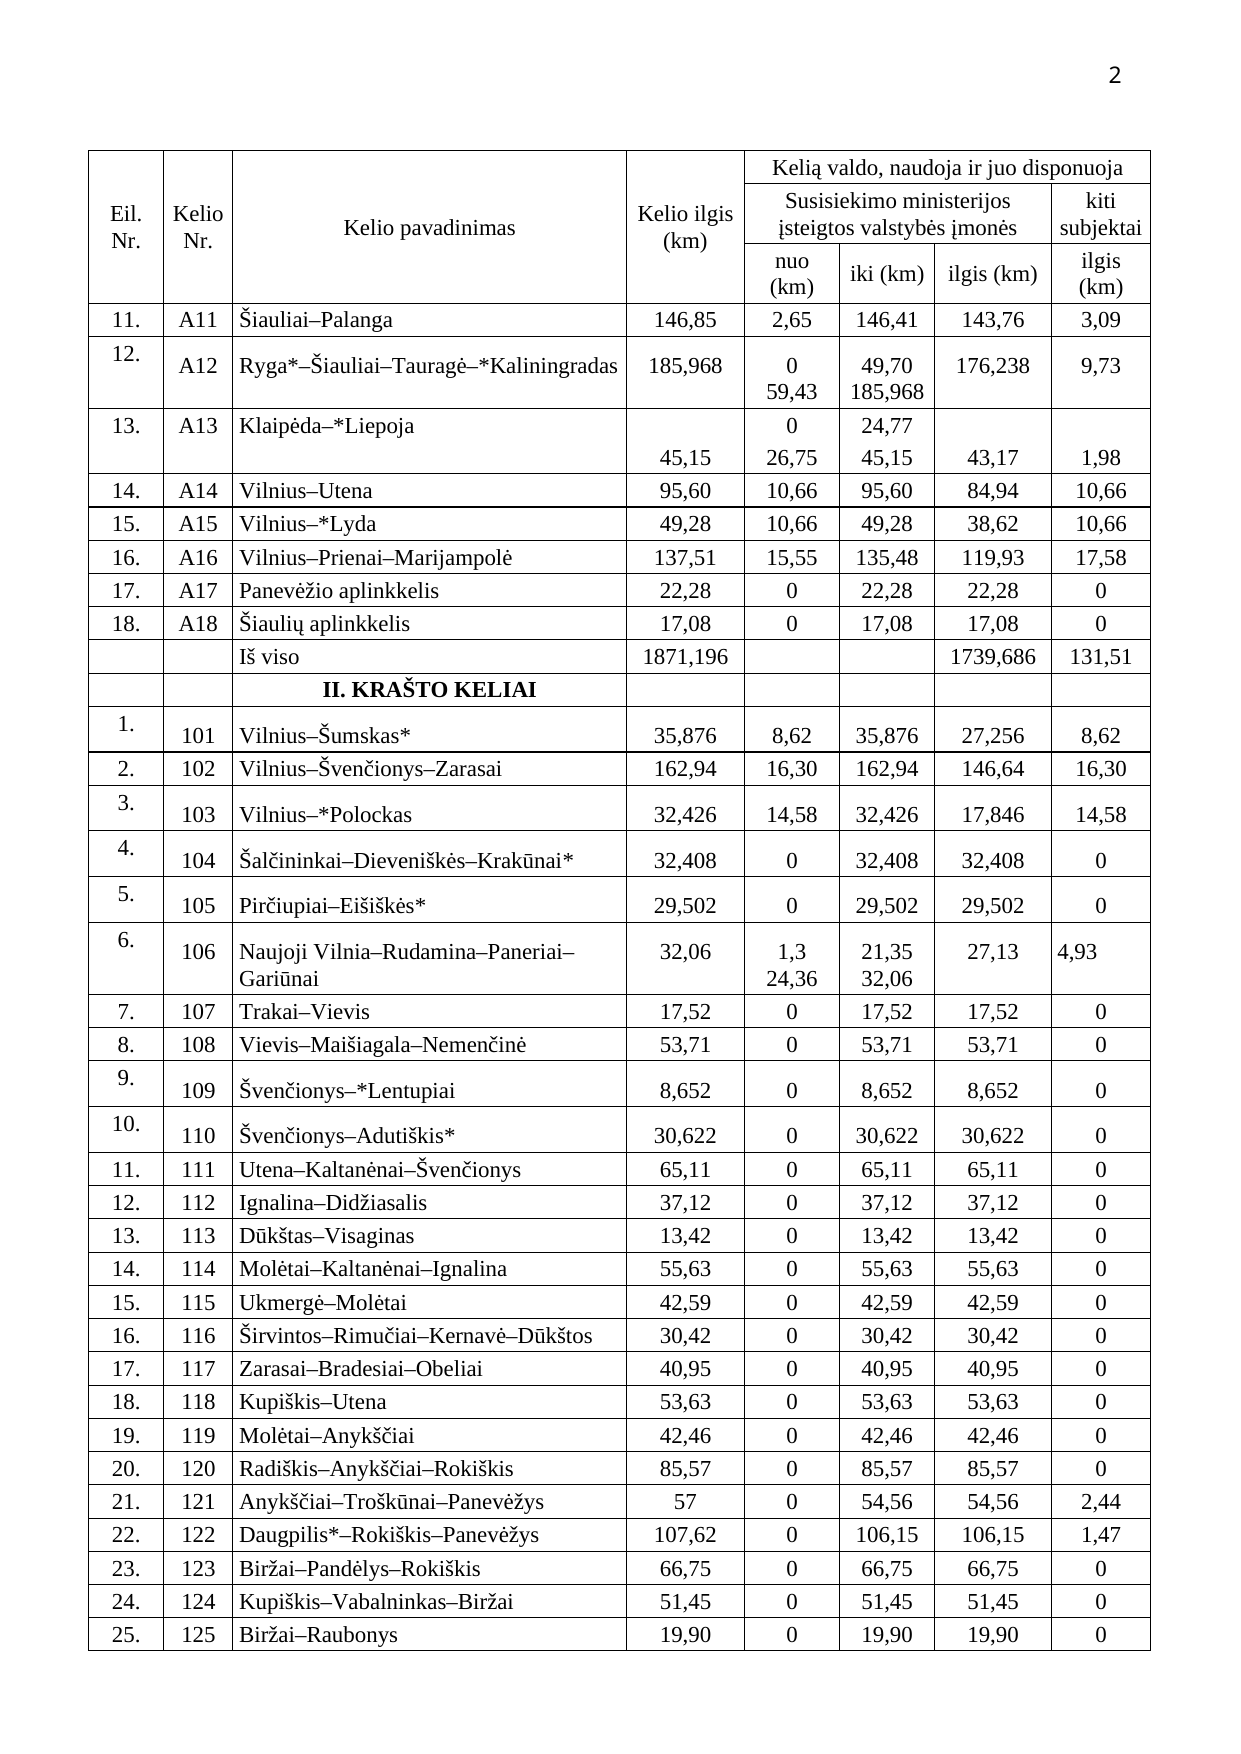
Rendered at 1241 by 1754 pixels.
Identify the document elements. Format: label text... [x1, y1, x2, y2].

table_cell 38,62 [935, 508, 1051, 539]
table_cell [1052, 674, 1150, 706]
table_cell [745, 640, 839, 672]
table_cell 30,622 [627, 1107, 744, 1152]
table_cell [745, 674, 839, 706]
table_cell 53,63 [627, 1386, 744, 1418]
table_cell 176,238 [935, 337, 1051, 408]
table_cell 35,876 [627, 707, 744, 751]
table_cell [233, 441, 626, 473]
table_cell 23. [89, 1552, 163, 1584]
table_cell 13,42 [627, 1219, 744, 1252]
table_cell 105 [164, 877, 232, 922]
table_cell 49,28 [840, 508, 934, 539]
table_header Kelią valdo, naudoja ir juo disponuoja [745, 151, 1150, 183]
table_cell 12. [89, 1186, 163, 1218]
table_cell 146,41 [840, 304, 934, 336]
table_cell 45,15 [840, 441, 934, 473]
table_cell kiti subjektai [1052, 184, 1150, 243]
table_cell Vilnius–Prienai–Marijampolė [233, 541, 626, 573]
table_cell 0 [745, 1253, 839, 1285]
table_cell 106,15 [840, 1519, 934, 1551]
table_cell 14. [89, 1253, 163, 1285]
table_cell 116 [164, 1319, 232, 1351]
table_cell 0 [745, 1107, 839, 1152]
table_cell 102 [164, 753, 232, 785]
table_cell 21. [89, 1485, 163, 1517]
table_cell 0 [1052, 1319, 1150, 1351]
table_cell 106 [164, 923, 232, 994]
table_cell 24,77 [840, 409, 934, 441]
table_cell 66,75 [627, 1552, 744, 1584]
table_cell 84,94 [935, 474, 1051, 506]
table_cell [840, 640, 934, 672]
table_cell 9. [89, 1061, 163, 1106]
table_cell A18 [164, 607, 232, 639]
table_cell 0 [745, 1419, 839, 1451]
table_cell 22,28 [935, 574, 1051, 606]
table_cell 17,08 [627, 607, 744, 639]
table_cell 0 [1052, 607, 1150, 639]
table_cell A13 [164, 409, 232, 441]
table_cell 35,876 [840, 707, 934, 751]
table_cell Vilnius–Švenčionys–Zarasai [233, 753, 626, 785]
table_cell 0 [1052, 1386, 1150, 1418]
table_cell 40,95 [840, 1352, 934, 1384]
table_cell 16. [89, 541, 163, 573]
table_cell 42,46 [935, 1419, 1051, 1451]
table_cell 49,28 [627, 508, 744, 539]
table_cell 3,09 [1052, 304, 1150, 336]
table_cell 32,408 [935, 831, 1051, 876]
table_cell 0 [1052, 1618, 1150, 1650]
table_cell 42,59 [627, 1286, 744, 1318]
table_cell 146,85 [627, 304, 744, 336]
table_cell 3. [89, 786, 163, 830]
table_cell 185,968 [627, 337, 744, 408]
table_cell 135,48 [840, 541, 934, 573]
table_cell 1,47 [1052, 1519, 1150, 1551]
table_cell 32,408 [840, 831, 934, 876]
table_cell Pirčiupiai–Eišiškės* [233, 877, 626, 922]
table_cell 54,56 [840, 1485, 934, 1517]
table_cell 106,15 [935, 1519, 1051, 1551]
table_cell 123 [164, 1552, 232, 1584]
table_cell A11 [164, 304, 232, 336]
table_cell 51,45 [840, 1585, 934, 1617]
table_cell 18. [89, 607, 163, 639]
table_header Eil. Nr. [89, 151, 163, 302]
table_cell 95,60 [627, 474, 744, 506]
table_cell 22. [89, 1519, 163, 1551]
table_cell 0 59,43 [745, 337, 839, 408]
table_cell 114 [164, 1253, 232, 1285]
table_cell A12 [164, 337, 232, 408]
table_cell 22,28 [627, 574, 744, 606]
table_cell 1,98 [1052, 441, 1150, 473]
table_cell Susisiekimo ministerijos įsteigtos valstybės įmonės [745, 184, 1051, 243]
table_cell 54,56 [935, 1485, 1051, 1517]
table_cell 0 [1052, 1061, 1150, 1106]
table_cell Klaipėda–*Liepoja [233, 409, 626, 441]
table_cell 53,63 [935, 1386, 1051, 1418]
table_cell 17,846 [935, 786, 1051, 830]
table_cell 30,42 [627, 1319, 744, 1351]
table_cell [89, 674, 163, 706]
table_cell 26,75 [745, 441, 839, 473]
table_cell 146,64 [935, 753, 1051, 785]
table_cell 85,57 [935, 1452, 1051, 1484]
table_cell 30,42 [840, 1319, 934, 1351]
table_cell 115 [164, 1286, 232, 1318]
table_cell 0 [1052, 877, 1150, 922]
table_cell 0 [1052, 1419, 1150, 1451]
table_cell 12. [89, 337, 163, 408]
table_cell 119 [164, 1419, 232, 1451]
table_cell 4. [89, 831, 163, 876]
table_cell 0 [745, 1485, 839, 1517]
table_cell 101 [164, 707, 232, 751]
table_cell iki (km) [840, 244, 934, 302]
table_cell 4,93 [1052, 923, 1150, 994]
table_cell 29,502 [627, 877, 744, 922]
table_cell 143,76 [935, 304, 1051, 336]
table_cell 16,30 [1052, 753, 1150, 785]
table_cell nuo (km) [745, 244, 839, 302]
table_cell 0 [1052, 1028, 1150, 1060]
table_cell Švenčionys–*Lentupiai [233, 1061, 626, 1106]
table_cell 162,94 [840, 753, 934, 785]
table_cell 8,62 [1052, 707, 1150, 751]
table_cell 13,42 [840, 1219, 934, 1252]
table_cell Iš viso [233, 640, 626, 672]
table_cell 55,63 [840, 1253, 934, 1285]
table_cell 19,90 [935, 1618, 1051, 1650]
table_cell A16 [164, 541, 232, 573]
table_cell 0 [1052, 1352, 1150, 1384]
table_cell 1. [89, 707, 163, 751]
table_cell Utena–Kaltanėnai–Švenčionys [233, 1153, 626, 1185]
table_cell 0 [745, 574, 839, 606]
table_cell Ryga*–Šiauliai–Tauragė–*Kaliningradas [233, 337, 626, 408]
table_cell 21,35 32,06 [840, 923, 934, 994]
table_cell 14,58 [1052, 786, 1150, 830]
table_cell 13. [89, 409, 163, 441]
table_cell 104 [164, 831, 232, 876]
table_cell 17,52 [840, 995, 934, 1027]
table_cell Ignalina–Didžiasalis [233, 1186, 626, 1218]
table_cell 111 [164, 1153, 232, 1185]
table_cell 29,502 [840, 877, 934, 922]
table_cell 0 [745, 1153, 839, 1185]
table_cell 1739,686 [935, 640, 1051, 672]
table_cell Šiaulių aplinkkelis [233, 607, 626, 639]
table_cell 11. [89, 1153, 163, 1185]
table_cell 121 [164, 1485, 232, 1517]
table_cell 17,58 [1052, 541, 1150, 573]
table_cell 20. [89, 1452, 163, 1484]
table_cell 0 [1052, 1552, 1150, 1584]
table_cell 0 [745, 1286, 839, 1318]
table_cell 0 [745, 1585, 839, 1617]
table_cell Kupiškis–Vabalninkas–Biržai [233, 1585, 626, 1617]
table_cell 0 [745, 1319, 839, 1351]
table_cell 27,13 [935, 923, 1051, 994]
table_cell 17,52 [627, 995, 744, 1027]
table_cell 37,12 [935, 1186, 1051, 1218]
table_cell 124 [164, 1585, 232, 1617]
table_cell 17. [89, 1352, 163, 1384]
table_cell 107,62 [627, 1519, 744, 1551]
table_cell 8,652 [627, 1061, 744, 1106]
table_cell Vilnius–*Lyda [233, 508, 626, 539]
table_cell 103 [164, 786, 232, 830]
table_cell [89, 441, 163, 473]
table_cell [1052, 409, 1150, 441]
table_cell 42,59 [840, 1286, 934, 1318]
table_cell [627, 674, 744, 706]
table_cell 15. [89, 1286, 163, 1318]
table_cell [164, 441, 232, 473]
table_cell 19. [89, 1419, 163, 1451]
table_cell 0 [745, 877, 839, 922]
table_cell 0 [745, 1386, 839, 1418]
table_cell 2,65 [745, 304, 839, 336]
table_cell 53,71 [627, 1028, 744, 1060]
table_cell 0 [745, 1519, 839, 1551]
table_cell Molėtai–Kaltanėnai–Ignalina [233, 1253, 626, 1285]
table_cell 10,66 [1052, 474, 1150, 506]
table_cell 0 [745, 1061, 839, 1106]
table_cell 8,652 [935, 1061, 1051, 1106]
table_cell 15,55 [745, 541, 839, 573]
table_cell 0 [1052, 574, 1150, 606]
table_cell 53,63 [840, 1386, 934, 1418]
table_cell 8,62 [745, 707, 839, 751]
table_cell 40,95 [935, 1352, 1051, 1384]
table_cell 122 [164, 1519, 232, 1551]
table_cell 119,93 [935, 541, 1051, 573]
table_cell 110 [164, 1107, 232, 1152]
table_cell 32,426 [627, 786, 744, 830]
table_cell 85,57 [840, 1452, 934, 1484]
table_cell 0 [1052, 1153, 1150, 1185]
table_cell 65,11 [840, 1153, 934, 1185]
table_cell 17,52 [935, 995, 1051, 1027]
table_cell Vilnius–Šumskas* [233, 707, 626, 751]
table_cell 66,75 [935, 1552, 1051, 1584]
table_cell 0 [1052, 995, 1150, 1027]
table_cell Dūkštas–Visaginas [233, 1219, 626, 1252]
table_cell 15. [89, 508, 163, 539]
table_cell 2. [89, 753, 163, 785]
table_cell Šalčininkai–Dieveniškės–Krakūnai* [233, 831, 626, 876]
table_cell 85,57 [627, 1452, 744, 1484]
table_cell 95,60 [840, 474, 934, 506]
table_cell 0 [745, 409, 839, 441]
table_cell 6. [89, 923, 163, 994]
table_cell 108 [164, 1028, 232, 1060]
table_cell [89, 640, 163, 672]
table_cell A17 [164, 574, 232, 606]
table_cell 53,71 [840, 1028, 934, 1060]
table_cell 22,28 [840, 574, 934, 606]
table_cell [935, 409, 1051, 441]
table_cell A14 [164, 474, 232, 506]
table_cell 30,42 [935, 1319, 1051, 1351]
table_cell 43,17 [935, 441, 1051, 473]
table_cell 0 [745, 1452, 839, 1484]
table_cell Švenčionys–Adutiškis* [233, 1107, 626, 1152]
table_cell Panevėžio aplinkkelis [233, 574, 626, 606]
table_cell 0 [1052, 1253, 1150, 1285]
table_cell [935, 674, 1051, 706]
table_cell 125 [164, 1618, 232, 1650]
table_cell 2,44 [1052, 1485, 1150, 1517]
table_cell Vilnius–Utena [233, 474, 626, 506]
table_cell 27,256 [935, 707, 1051, 751]
table_cell 1,3 24,36 [745, 923, 839, 994]
table_cell 113 [164, 1219, 232, 1252]
table_cell 66,75 [840, 1552, 934, 1584]
table_cell 17,08 [840, 607, 934, 639]
table_header Kelio ilgis (km) [627, 151, 744, 302]
table_cell 55,63 [627, 1253, 744, 1285]
table_cell 112 [164, 1186, 232, 1218]
table_cell Zarasai–Bradesiai–Obeliai [233, 1352, 626, 1384]
table_cell 45,15 [627, 441, 744, 473]
table_cell 24. [89, 1585, 163, 1617]
table_cell 0 [1052, 1219, 1150, 1252]
table_cell 13. [89, 1219, 163, 1252]
table_cell 51,45 [935, 1585, 1051, 1617]
table_cell 40,95 [627, 1352, 744, 1384]
table_cell 29,502 [935, 877, 1051, 922]
table_cell Naujoji Vilnia–Rudamina–Paneriai–Gariūnai [233, 923, 626, 994]
table_cell Radiškis–Anykščiai–Rokiškis [233, 1452, 626, 1484]
table_cell 32,426 [840, 786, 934, 830]
table_cell 37,12 [840, 1186, 934, 1218]
table_cell 32,408 [627, 831, 744, 876]
table_cell 18. [89, 1386, 163, 1418]
table_cell 1871,196 [627, 640, 744, 672]
table_cell 10. [89, 1107, 163, 1152]
table_cell A15 [164, 508, 232, 539]
table_cell 9,73 [1052, 337, 1150, 408]
table_cell 107 [164, 995, 232, 1027]
table_cell ilgis (km) [935, 244, 1051, 302]
table_cell 42,46 [627, 1419, 744, 1451]
table_cell 14,58 [745, 786, 839, 830]
table_cell 42,46 [840, 1419, 934, 1451]
table_cell 30,622 [935, 1107, 1051, 1152]
table_cell 16,30 [745, 753, 839, 785]
table_cell 53,71 [935, 1028, 1051, 1060]
table_cell 17,08 [935, 607, 1051, 639]
table_cell 42,59 [935, 1286, 1051, 1318]
table_cell 25. [89, 1618, 163, 1650]
table_cell Anykščiai–Troškūnai–Panevėžys [233, 1485, 626, 1517]
table_cell 7. [89, 995, 163, 1027]
table_cell [164, 674, 232, 706]
table_cell 19,90 [627, 1618, 744, 1650]
table_cell 0 [1052, 1452, 1150, 1484]
table_cell 0 [745, 1352, 839, 1384]
table_cell Širvintos–Rimučiai–Kernavė–Dūkštos [233, 1319, 626, 1351]
table_cell Daugpilis*–Rokiškis–Panevėžys [233, 1519, 626, 1551]
table_cell [840, 674, 934, 706]
table_cell 0 [745, 1552, 839, 1584]
table_cell 30,622 [840, 1107, 934, 1152]
table_cell 10,66 [745, 508, 839, 539]
table_cell 0 [745, 607, 839, 639]
table_cell [627, 409, 744, 441]
table_cell 8. [89, 1028, 163, 1060]
table_cell 0 [745, 831, 839, 876]
table_cell 11. [89, 304, 163, 336]
table_cell [164, 640, 232, 672]
table_cell 10,66 [1052, 508, 1150, 539]
table_cell 0 [745, 1186, 839, 1218]
table_cell 162,94 [627, 753, 744, 785]
table_cell 17. [89, 574, 163, 606]
table_cell ilgis (km) [1052, 244, 1150, 302]
table_cell 0 [745, 1618, 839, 1650]
table_cell 5. [89, 877, 163, 922]
table_cell Biržai–Raubonys [233, 1618, 626, 1650]
table_cell 49,70 185,968 [840, 337, 934, 408]
table_cell Molėtai–Anykščiai [233, 1419, 626, 1451]
table_cell Biržai–Pandėlys–Rokiškis [233, 1552, 626, 1584]
table_header Kelio Nr. [164, 151, 232, 302]
table_cell 37,12 [627, 1186, 744, 1218]
table_cell 57 [627, 1485, 744, 1517]
table_cell 10,66 [745, 474, 839, 506]
table_cell 0 [745, 1028, 839, 1060]
table_cell 16. [89, 1319, 163, 1351]
table_cell 0 [1052, 1107, 1150, 1152]
table_cell Vievis–Maišiagala–Nemenčinė [233, 1028, 626, 1060]
table_cell 131,51 [1052, 640, 1150, 672]
table_cell 120 [164, 1452, 232, 1484]
table_cell 137,51 [627, 541, 744, 573]
table_cell Vilnius–*Polockas [233, 786, 626, 830]
table_cell 0 [1052, 1585, 1150, 1617]
table_cell Šiauliai–Palanga [233, 304, 626, 336]
table_cell Ukmergė–Molėtai [233, 1286, 626, 1318]
table_cell Kupiškis–Utena [233, 1386, 626, 1418]
table_cell Trakai–Vievis [233, 995, 626, 1027]
table_cell 109 [164, 1061, 232, 1106]
table_cell 51,45 [627, 1585, 744, 1617]
table_cell 65,11 [935, 1153, 1051, 1185]
table_cell 0 [1052, 831, 1150, 876]
table_cell 8,652 [840, 1061, 934, 1106]
table_cell 55,63 [935, 1253, 1051, 1285]
table_cell 0 [1052, 1286, 1150, 1318]
table_cell 19,90 [840, 1618, 934, 1650]
table_cell 0 [745, 995, 839, 1027]
table_cell 14. [89, 474, 163, 506]
table_cell 13,42 [935, 1219, 1051, 1252]
table_cell 117 [164, 1352, 232, 1384]
table_cell 32,06 [627, 923, 744, 994]
table_cell 118 [164, 1386, 232, 1418]
table_cell 0 [745, 1219, 839, 1252]
table_cell 0 [1052, 1186, 1150, 1218]
table_header Kelio pavadinimas [233, 151, 626, 302]
table_cell 65,11 [627, 1153, 744, 1185]
table_cell II. KRAŠTO KELIAI [233, 674, 626, 706]
